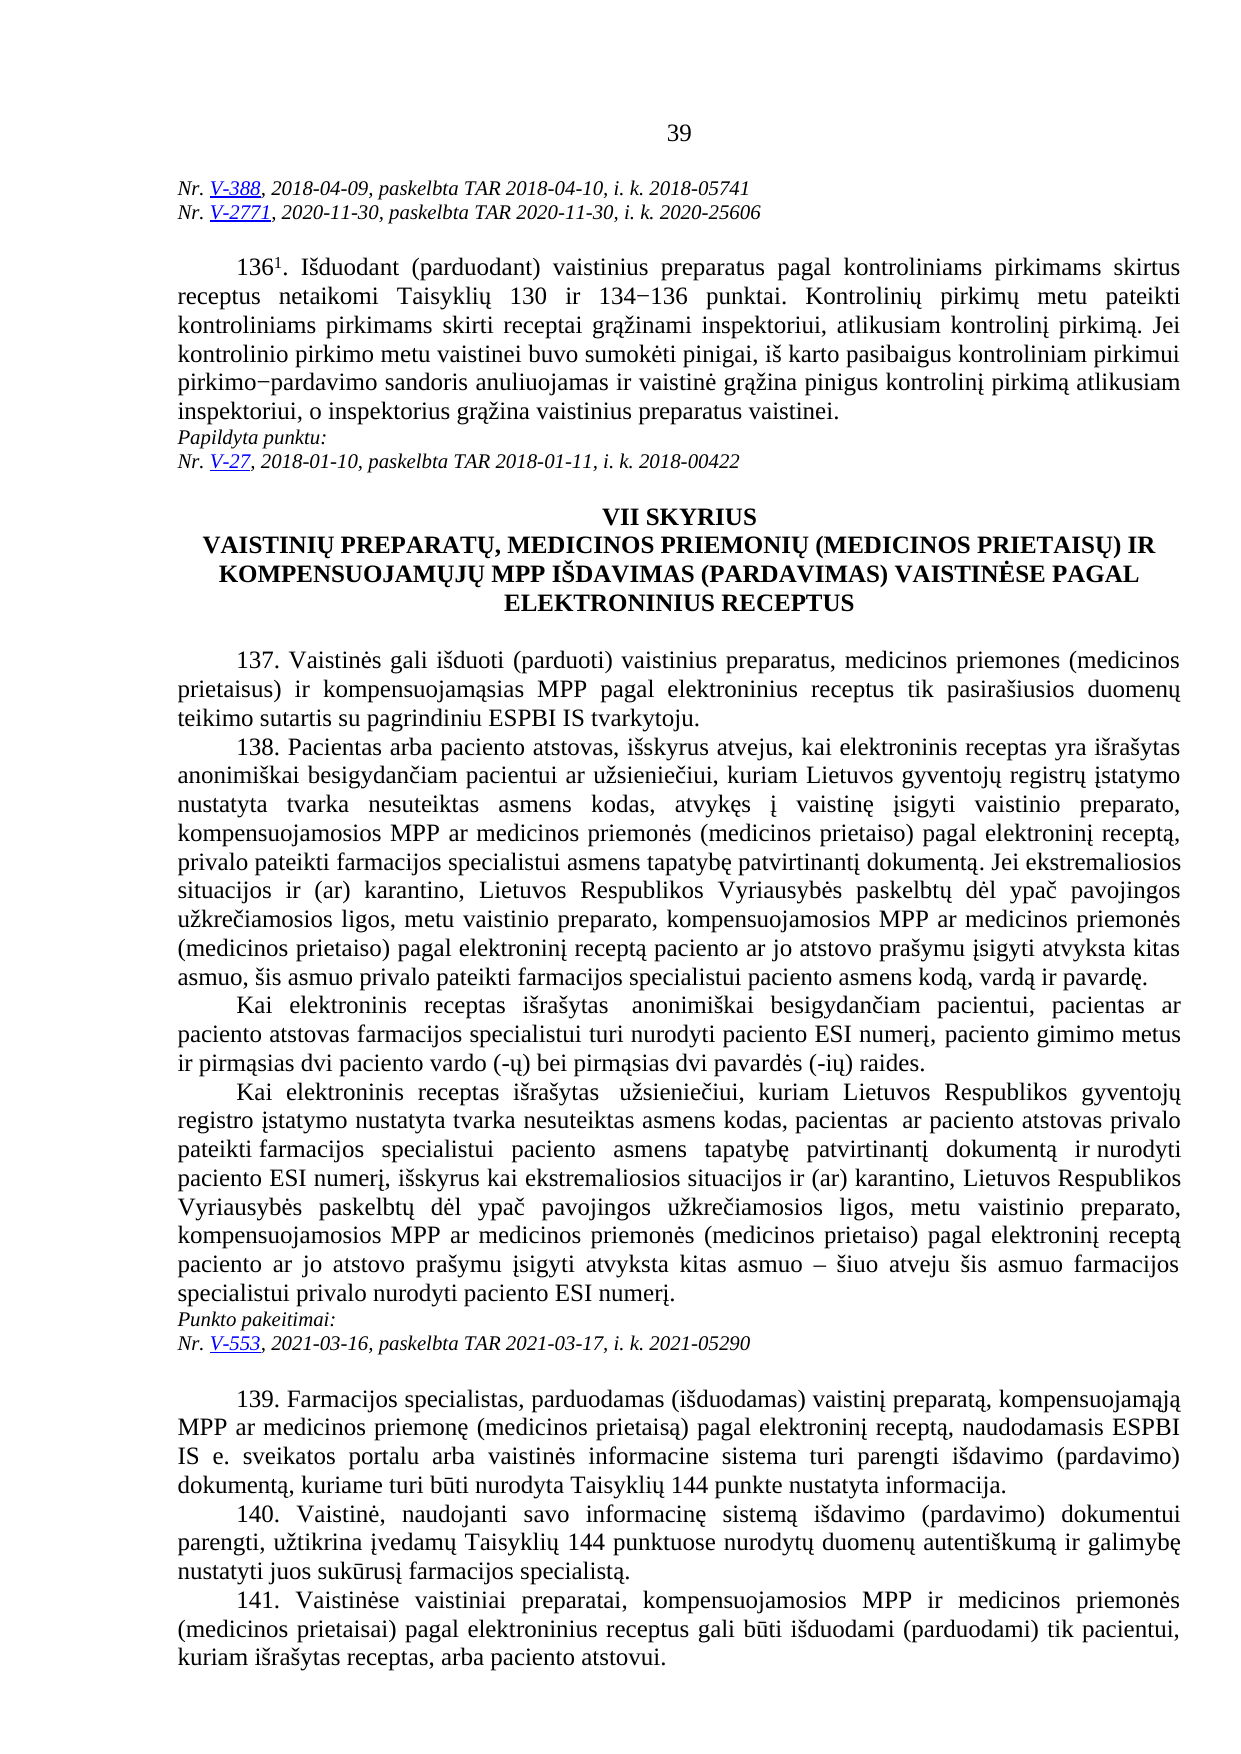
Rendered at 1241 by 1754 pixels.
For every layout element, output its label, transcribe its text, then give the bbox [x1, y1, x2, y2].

text 1361. Išduodant (parduodant) vaistinius preparatus pagal kontroliniams pirkimams skirtus receptus netaikomi Taisyklių 130 ir 134−136 punktai. Kontrolinių pirkimų metu pateikti kontroliniams pirkimams skirti receptai grąžinami inspektoriui, atlikusiam kontrolinį pirkimą. Jei kontrolinio pirkimo metu vaistinei buvo sumokėti pinigai, iš karto pasibaigus kontroliniam pirkimui pirkimo−pardavimo sandoris anuliuojamas ir vaistinė grąžina pinigus kontrolinį pirkimą atlikusiam inspektoriui, o inspektorius grąžina vaistinius preparatus vaistinei. [177, 252, 1181, 425]
text 139. Farmacijos specialistas, parduodamas (išduodamas) vaistinį preparatą, kompensuojamąją MPP ar medicinos priemonę (medicinos prietaisą) pagal elektroninį receptą, naudodamasis ESPBI IS e. sveikatos portalu arba vaistinės informacine sistema turi parengti išdavimo (pardavimo) dokumentą, kuriame turi būti nurodyta Taisyklių 144 punkte nustatyta informacija. [177, 1384, 1181, 1499]
text Punkto pakeitimai: [177, 1307, 1181, 1331]
text 140. Vaistinė, naudojanti savo informacinę sistemą išdavimo (pardavimo) dokumentui parengti, užtikrina įvedamų Taisyklių 144 punktuose nurodytų duomenų autentiškumą ir galimybę nustatyti juos sukūrusį farmacijos specialistą. [177, 1499, 1181, 1585]
text Papildyta punktu: [177, 425, 1181, 449]
text 137. Vaistinės gali išduoti (parduoti) vaistinius preparatus, medicinos priemones (medicinos prietaisus) ir kompensuojamąsias MPP pagal elektroninius receptus tik pasirašiusios duomenų teikimo sutartis su pagrindiniu ESPBI IS tvarkytoju. [177, 646, 1181, 732]
text Nr. V-553, 2021-03-16, paskelbta TAR 2021-03-17, i. k. 2021-05290 [177, 1331, 1181, 1355]
text Nr. V-2771, 2020-11-30, paskelbta TAR 2020-11-30, i. k. 2020-25606 [177, 200, 1181, 224]
text Kai elektroninis receptas išrašytas užsieniečiui, kuriam Lietuvos Respublikos gyventojų registro įstatymo nustatyta tvarka nesuteiktas asmens kodas, pacientas ar paciento atstovas privalo pateikti farmacijos specialistui paciento asmens tapatybę patvirtinantį dokumentą ir nurodyti paciento ESI numerį, išskyrus kai ekstremaliosios situacijos ir (ar) karantino, Lietuvos Respublikos Vyriausybės paskelbtų dėl ypač pavojingos užkrečiamosios ligos, metu vaistinio preparato, kompensuojamosios MPP ar medicinos priemonės (medicinos prietaiso) pagal elektroninį receptą paciento ar jo atstovo prašymu įsigyti atvyksta kitas asmuo – šiuo atveju šis asmuo farmacijos specialistui privalo nurodyti paciento ESI numerį. [177, 1077, 1181, 1307]
text VII SKYRIUS [177, 502, 1181, 531]
text 138. Pacientas arba paciento atstovas, išskyrus atvejus, kai elektroninis receptas yra išrašytas anonimiškai besigydančiam pacientui ar užsieniečiui, kuriam Lietuvos gyventojų registrų įstatymo nustatyta tvarka nesuteiktas asmens kodas, atvykęs į vaistinę įsigyti vaistinio preparato, kompensuojamosios MPP ar medicinos priemonės (medicinos prietaiso) pagal elektroninį receptą, privalo pateikti farmacijos specialistui asmens tapatybę patvirtinantį dokumentą. Jei ekstremaliosios situacijos ir (ar) karantino, Lietuvos Respublikos Vyriausybės paskelbtų dėl ypač pavojingos užkrečiamosios ligos, metu vaistinio preparato, kompensuojamosios MPP ar medicinos priemonės (medicinos prietaiso) pagal elektroninį receptą paciento ar jo atstovo prašymu įsigyti atvyksta kitas asmuo, šis asmuo privalo pateikti farmacijos specialistui paciento asmens kodą, vardą ir pavardę. [177, 732, 1181, 991]
text Nr. V-388, 2018-04-09, paskelbta TAR 2018-04-10, i. k. 2018-05741 [177, 176, 1181, 200]
text VAISTINIŲ PREPARATŲ, MEDICINOS PRIEMONIŲ (MEDICINOS PRIETAISŲ) IR KOMPENSUOJAMŲJŲ MPP IŠDAVIMAS (PARDAVIMAS) VAISTINĖSE PAGAL ELEKTRONINIUS RECEPTUS [177, 531, 1181, 617]
text Kai elektroninis receptas išrašytas anonimiškai besigydančiam pacientui, pacientas ar paciento atstovas farmacijos specialistui turi nurodyti paciento ESI numerį, paciento gimimo metus ir pirmąsias dvi paciento vardo (-ų) bei pirmąsias dvi pavardės (-ių) raides. [177, 991, 1181, 1077]
text Nr. V-27, 2018-01-10, paskelbta TAR 2018-01-11, i. k. 2018-00422 [177, 449, 1181, 473]
text 141. Vaistinėse vaistiniai preparatai, kompensuojamosios MPP ir medicinos priemonės (medicinos prietaisai) pagal elektroninius receptus gali būti išduodami (parduodami) tik pacientui, kuriam išrašytas receptas, arba paciento atstovui. [177, 1585, 1181, 1671]
